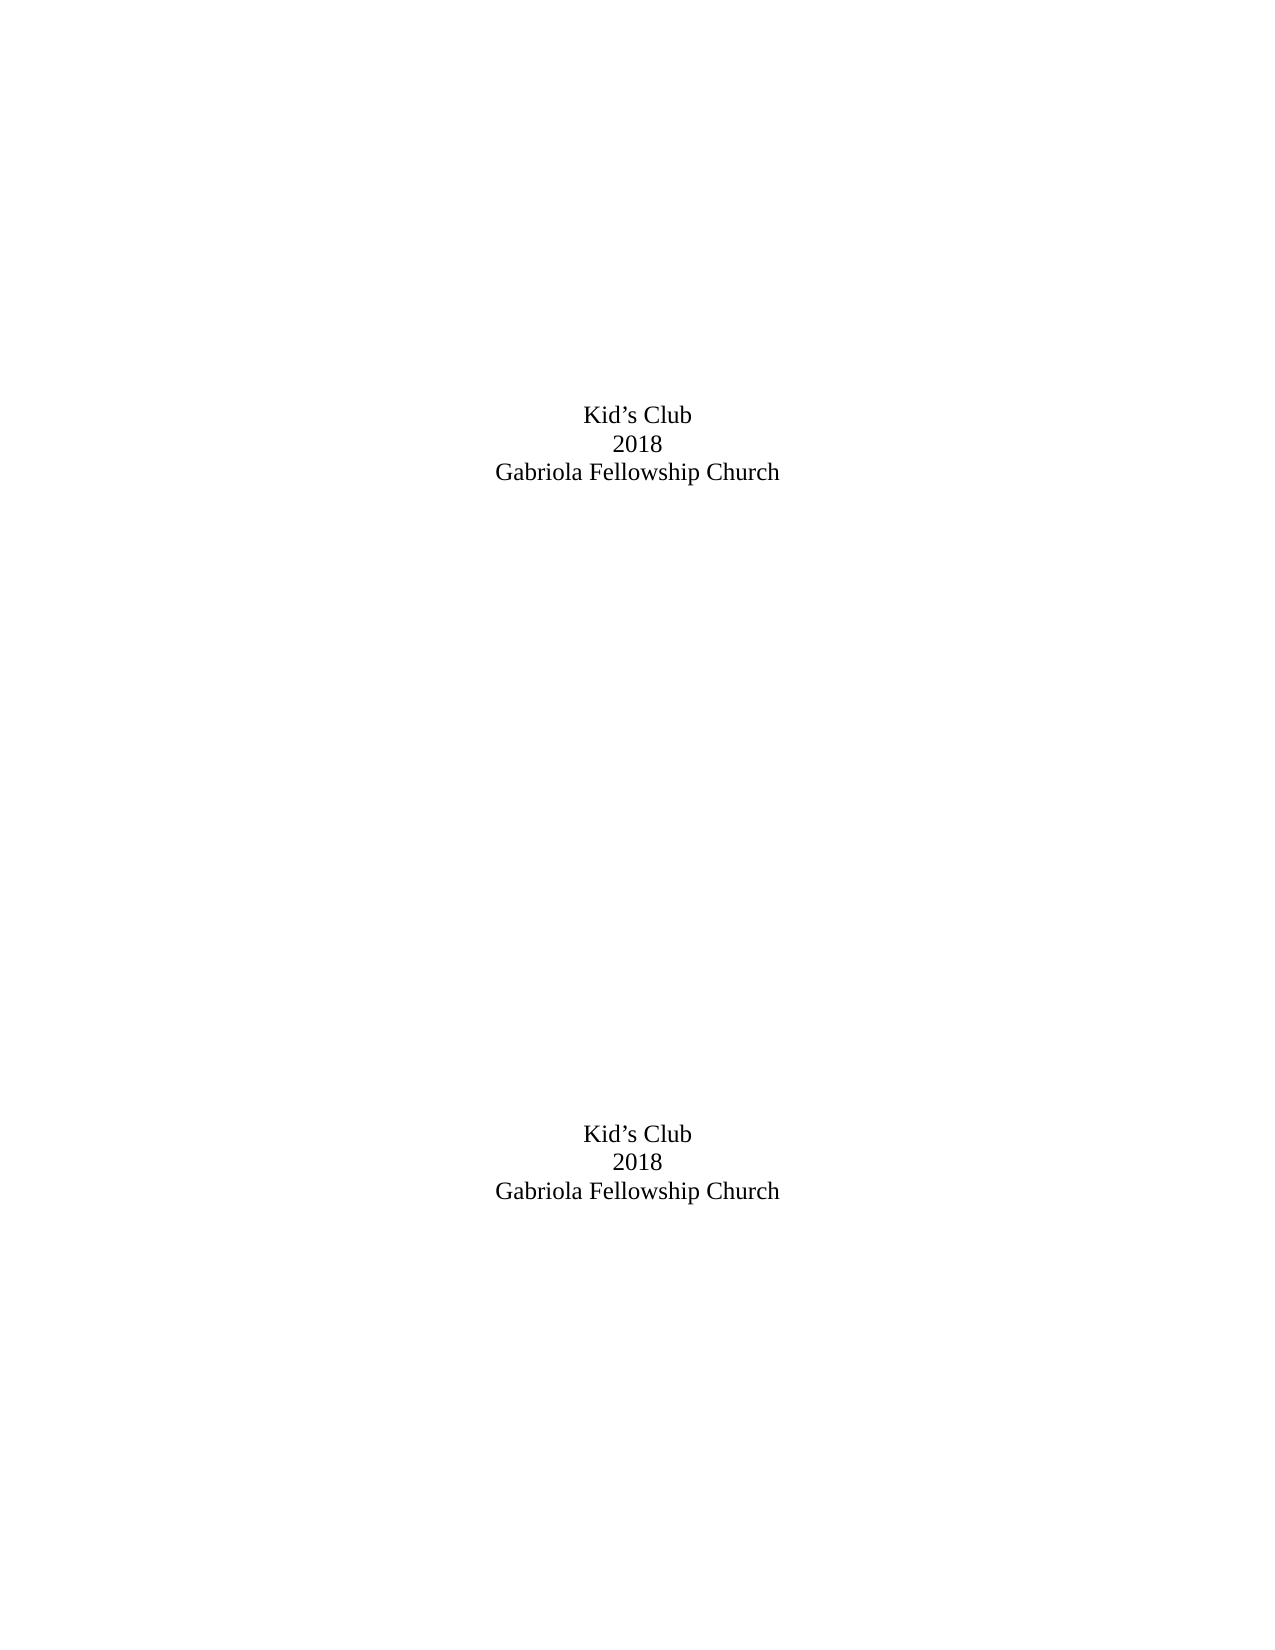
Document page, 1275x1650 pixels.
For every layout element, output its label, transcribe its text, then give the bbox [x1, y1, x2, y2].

text Kid’s Club 2018 Gabriola Fellowship Church [102, 1119, 1173, 1205]
text Kid’s Club 2018 [102, 400, 1173, 457]
text Gabriola Fellowship Church [102, 457, 1173, 486]
